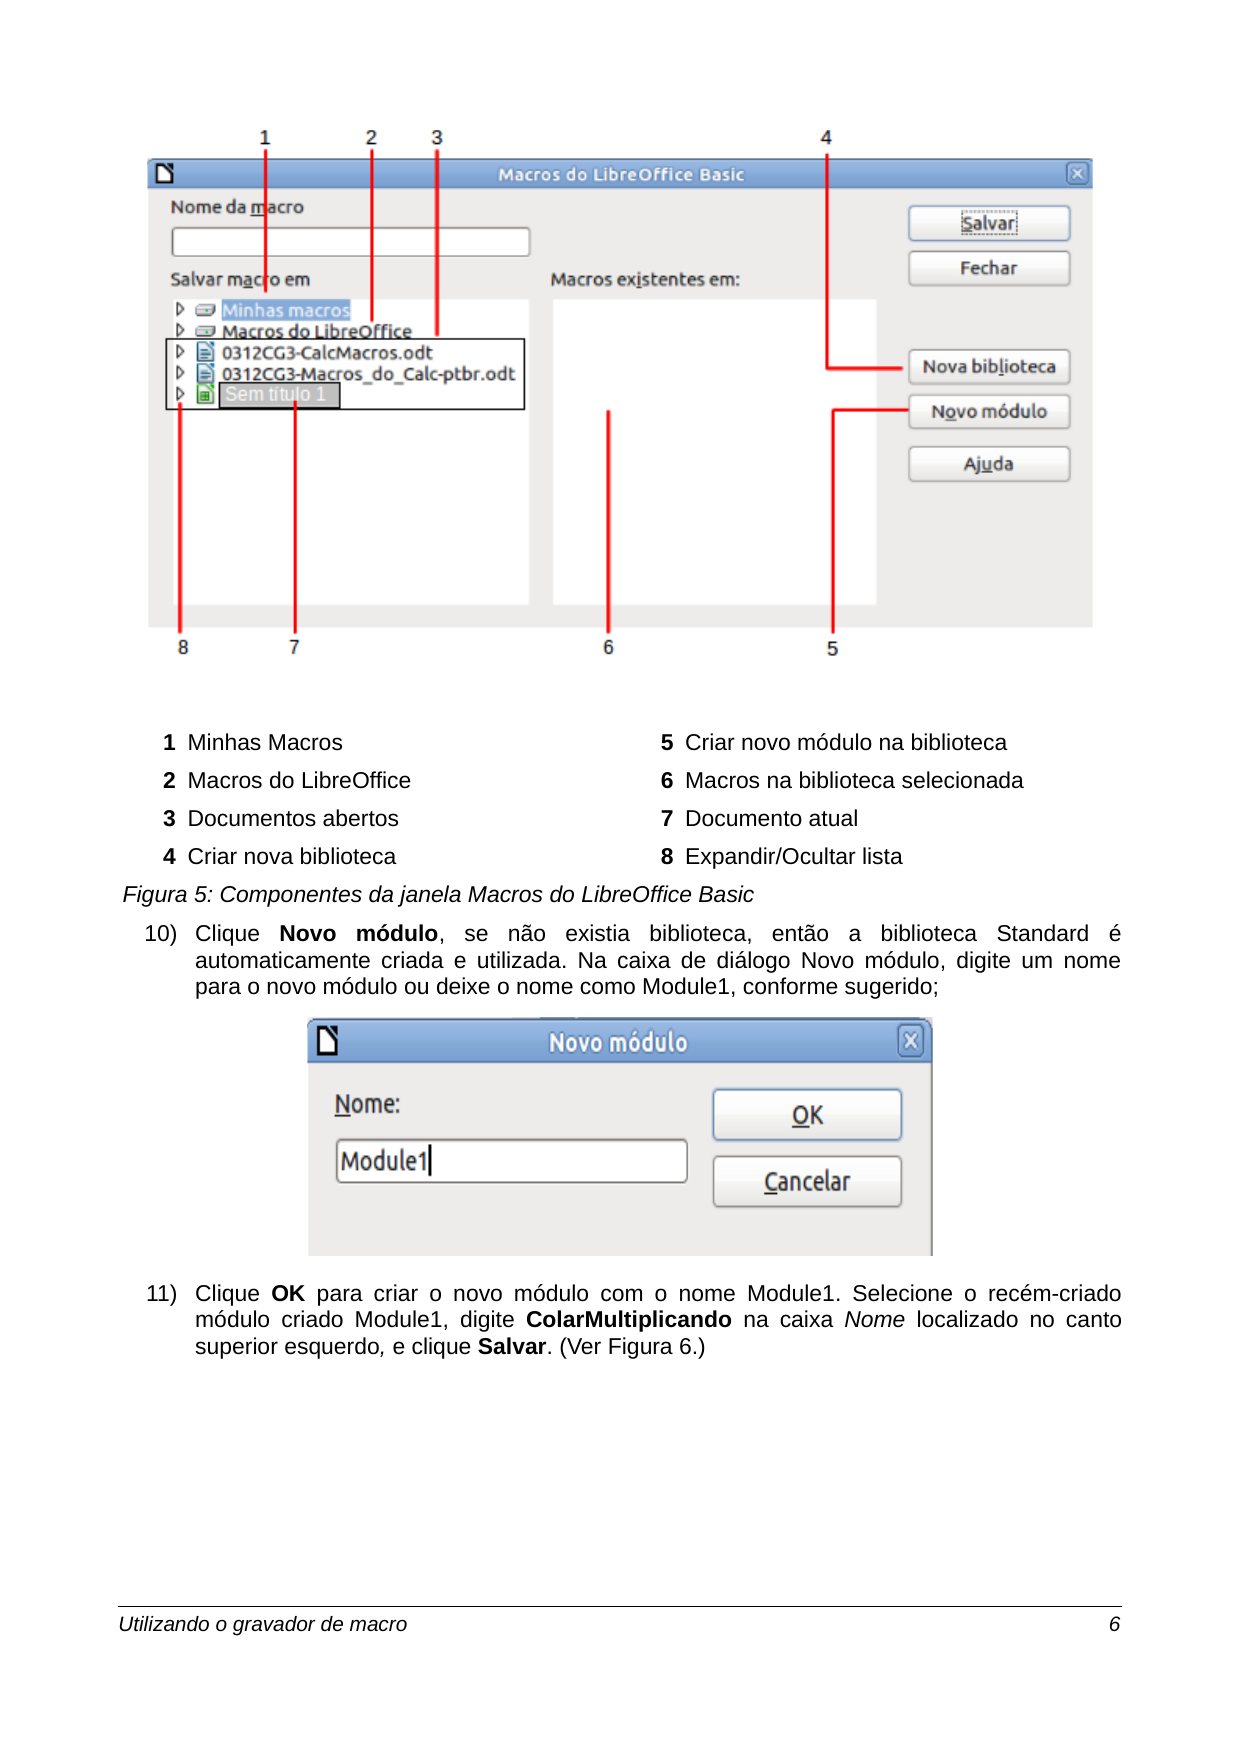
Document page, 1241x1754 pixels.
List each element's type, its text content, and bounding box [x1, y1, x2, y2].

list Clique OK para criar o novo módulo com o nome Module1. Selecione o recém-criado módulo criado Module1, digite ColarMultiplicando na caixa Nome localizado no canto superior esquerdo, e clique Salvar. (Ver Figura 6.) [177, 1280, 1122, 1359]
table_cell 3 [123, 799, 181, 837]
table_cell 6 [620, 761, 679, 799]
table_cell 8 [620, 837, 679, 875]
table_cell Macros do LibreOffice [181, 761, 620, 799]
table_cell 2 [123, 761, 181, 799]
table_cell 4 [123, 837, 181, 875]
table_cell Expandir/Ocultar lista [679, 837, 1118, 875]
table_header 1 [123, 723, 181, 761]
table_cell 7 [620, 799, 679, 837]
table_cell Documentos abertos [181, 799, 620, 837]
text Figura 5: Componentes da janela Macros do LibreOffice Basic [122, 881, 1118, 908]
table_cell Criar nova biblioteca [181, 837, 620, 875]
table_header Minhas Macros [181, 723, 620, 761]
table_cell Macros na biblioteca selecionada [679, 761, 1118, 799]
table_header Criar novo módulo na biblioteca [679, 723, 1118, 761]
list Clique Novo módulo, se não existia biblioteca, então a biblioteca Standard é automaticamente criada e utilizada. Na caixa de diálogo Novo módulo, digite um nome para o novo módulo ou deixe o nome como Module1, conforme sugerido; [177, 920, 1122, 999]
picture [147, 118, 1093, 684]
picture [307, 1017, 933, 1256]
table_cell Documento atual [679, 799, 1118, 837]
table_header 5 [620, 723, 679, 761]
